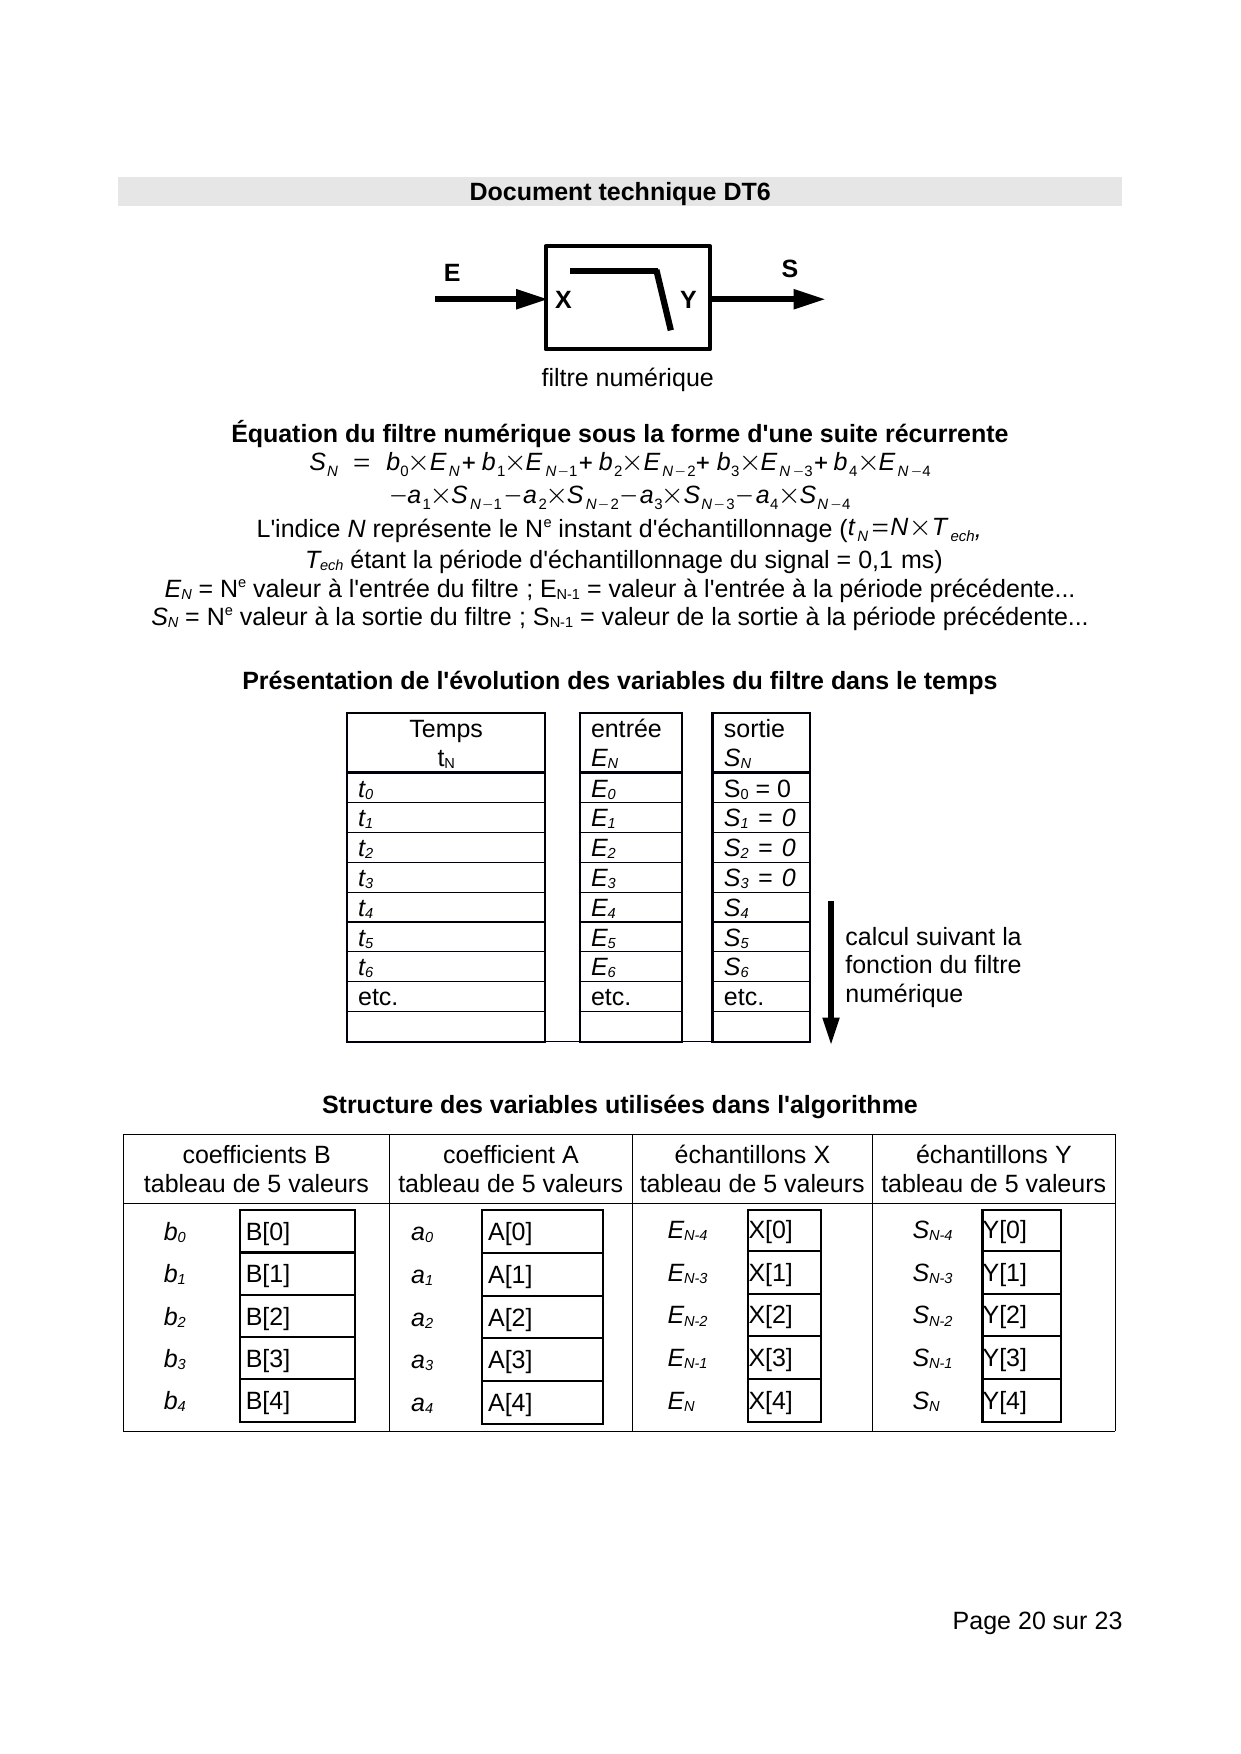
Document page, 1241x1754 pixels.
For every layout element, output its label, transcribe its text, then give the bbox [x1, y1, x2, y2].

table_cell Y[2] [984, 1295, 1060, 1335]
table_cell S2 = 0 [714, 833, 809, 862]
table_cell [348, 1012, 544, 1041]
table_cell Y[3] [984, 1337, 1060, 1378]
table_cell SN [906, 1378, 981, 1421]
table_cell [633, 1204, 872, 1431]
table_cell B[3] [241, 1338, 354, 1378]
table_cell EN [661, 1378, 747, 1421]
table_cell E3 [581, 863, 681, 892]
table_header Temps tN [348, 714, 544, 771]
table_cell S0 = 0 [714, 774, 809, 802]
table_cell A[1] [483, 1254, 602, 1294]
text Tech étant la période d'échantillonnage du signal = 0,1 ms) [118, 545, 1122, 573]
table_cell A[3] [483, 1339, 602, 1380]
table_cell SN-2 [906, 1293, 981, 1335]
table_cell b1 [158, 1251, 239, 1294]
table_cell t4 [348, 893, 544, 921]
table_cell E6 [581, 952, 681, 981]
table_cell SN-1 [906, 1335, 981, 1378]
table_cell X[3] [749, 1337, 820, 1378]
text équation du filtre numérique sous la forme d'une suite récurrente [118, 419, 1122, 448]
table_cell etc. [714, 982, 809, 1011]
table_cell t2 [348, 833, 544, 862]
table_header sortie SN [714, 714, 809, 771]
table_cell E1 [581, 803, 681, 832]
table_header SN-4 [906, 1209, 981, 1250]
table_cell b3 [158, 1336, 239, 1378]
table_cell etc. [348, 982, 544, 1011]
table_cell B[1] [241, 1254, 354, 1294]
table_cell [390, 1204, 632, 1431]
table_header coefficient A tableau de 5 valeurs [390, 1135, 632, 1203]
table_header entrée EN [581, 714, 681, 771]
table_cell a4 [405, 1380, 481, 1423]
table_cell Y[4] [984, 1380, 1060, 1421]
table_cell S4 [714, 893, 809, 921]
table_cell [124, 1204, 389, 1431]
text Structure des variables utilisées dans l'algorithme [118, 1090, 1122, 1118]
text SN = Ne valeur à la sortie du filtre ; SN-1 = valeur de la sortie à la période précédente... [118, 602, 1122, 631]
table_cell S5 [714, 923, 809, 951]
table_cell t6 [348, 952, 544, 981]
text Présentation de l'évolution des variables du filtre dans le temps [118, 666, 1122, 694]
table_header B[0] [241, 1211, 354, 1251]
table_cell t1 [348, 803, 544, 832]
table_header échantillons X tableau de 5 valeurs [633, 1135, 872, 1203]
table_cell A[2] [483, 1297, 602, 1337]
table_cell t5 [348, 923, 544, 951]
table_cell E4 [581, 893, 681, 921]
table_cell a1 [405, 1252, 481, 1294]
text L'indice N représente le Ne instant d'échantillonnage (, [118, 513, 1122, 545]
table_cell a2 [405, 1295, 481, 1337]
table_cell B[2] [241, 1296, 354, 1336]
table_cell EN-3 [661, 1250, 747, 1292]
table_cell EN-2 [661, 1293, 747, 1335]
table_cell A[4] [483, 1382, 602, 1423]
table_cell a3 [405, 1337, 481, 1380]
table_cell S3 = 0 [714, 863, 809, 892]
table_header a0 [405, 1209, 481, 1252]
table_cell t0 [348, 774, 544, 802]
table_header échantillons Y tableau de 5 valeurs [873, 1135, 1115, 1203]
table_cell E2 [581, 833, 681, 862]
table_header Y[0] [984, 1211, 1060, 1250]
table_header [546, 712, 579, 1041]
table_cell b2 [158, 1294, 239, 1336]
table_cell S1 = 0 [714, 803, 809, 832]
table_cell t3 [348, 863, 544, 892]
table_cell b4 [158, 1378, 239, 1421]
table_cell X[4] [749, 1380, 820, 1421]
table_cell E5 [581, 923, 681, 951]
table_cell etc. [581, 982, 681, 1011]
table_cell X[1] [749, 1252, 820, 1292]
table_header A[0] [483, 1211, 602, 1252]
table_header X[0] [749, 1211, 820, 1250]
table_cell E0 [581, 774, 681, 802]
table_cell SN-3 [906, 1250, 981, 1292]
table_cell X[2] [749, 1295, 820, 1335]
table_header EN-4 [661, 1209, 747, 1250]
table_cell B[4] [241, 1380, 354, 1421]
table_cell [714, 1012, 809, 1041]
table_cell EN-1 [661, 1335, 747, 1378]
text EN = Ne valeur à l'entrée du filtre ; EN-1 = valeur à l'entrée à la période précédente... [118, 573, 1122, 602]
table_cell Y[1] [984, 1252, 1060, 1292]
table_header [683, 712, 711, 1041]
table_cell [873, 1204, 1115, 1431]
table_cell [581, 1012, 681, 1041]
table_header b0 [158, 1209, 239, 1251]
table_header coefficients B tableau de 5 valeurs [124, 1135, 389, 1203]
table_cell S6 [714, 952, 809, 981]
